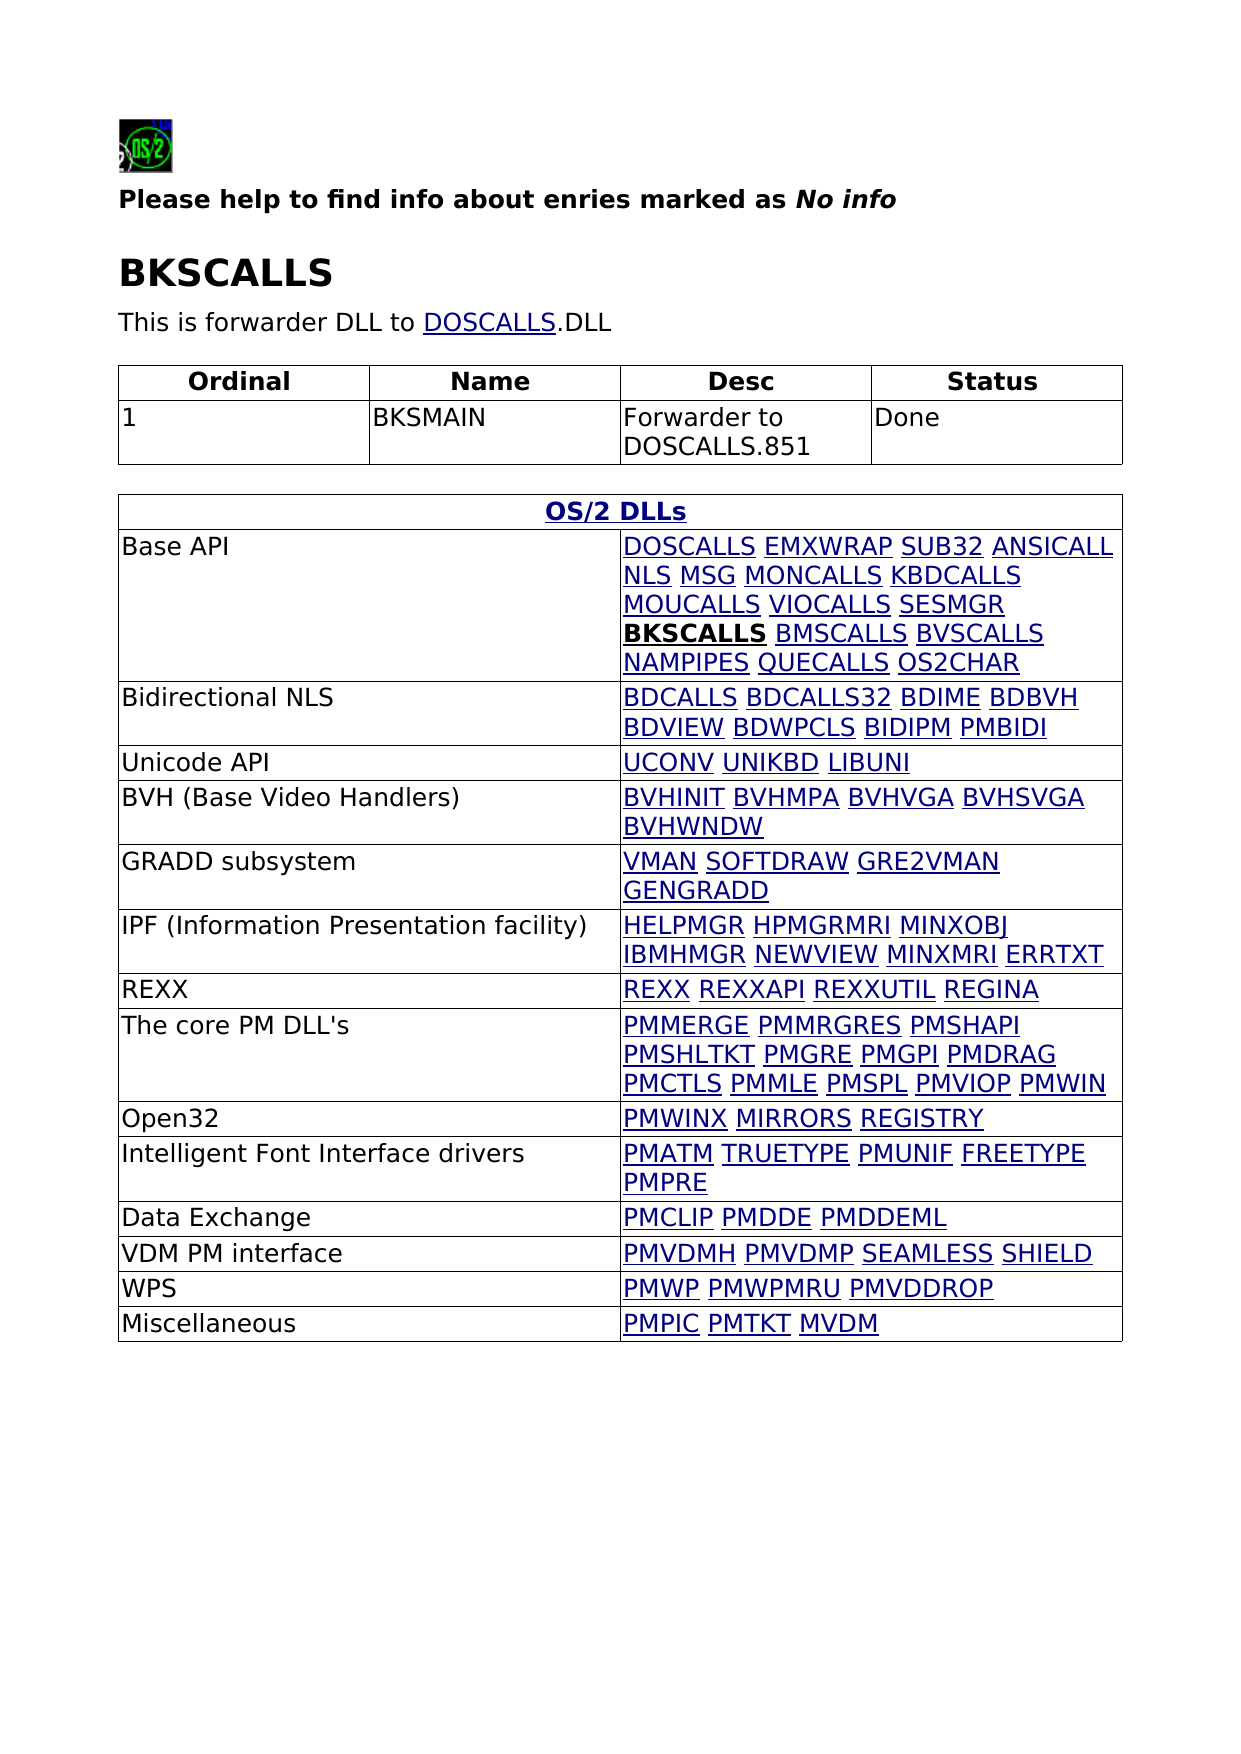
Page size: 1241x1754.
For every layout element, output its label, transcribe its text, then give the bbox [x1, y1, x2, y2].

table_cell PMWP PMWPMRU PMVDDROP [621, 1272, 1122, 1306]
table_cell PMMERGE PMMRGRES PMSHAPI PMSHLTKT PMGRE PMGPI PMDRAG PMCTLS PMMLE PMSPL PMVIOP PMWIN [621, 1009, 1122, 1101]
table_header Desc [621, 366, 871, 400]
table_cell Done [872, 401, 1122, 464]
table_cell PMVDMH PMVDMP SEAMLESS SHIELD [621, 1237, 1122, 1271]
table_header OS/2 DLLs [119, 495, 1122, 529]
table_cell The core PM DLL's [119, 1009, 620, 1101]
table_cell Forwarder to DOSCALLS.851 [621, 401, 871, 464]
table_cell PMWINX MIRRORS REGISTRY [621, 1102, 1122, 1136]
table_cell IPF (Information Presentation facility) [119, 910, 620, 973]
table_cell Intelligent Font Interface drivers [119, 1137, 620, 1201]
table_header Status [872, 366, 1122, 400]
table_cell Bidirectional NLS [119, 682, 620, 745]
table_cell DOSCALLS EMXWRAP SUB32 ANSICALL NLS MSG MONCALLS KBDCALLS MOUCALLS VIOCALLS SESMGR BKSCALLS BMSCALLS BVSCALLS NAMPIPES QUECALLS OS2CHAR [621, 530, 1122, 681]
text This is forwarder DLL to DOSCALLS.DLL [118, 308, 1122, 337]
table_cell BDCALLS BDCALLS32 BDIME BDBVH BDVIEW BDWPCLS BIDIPM PMBIDI [621, 682, 1122, 745]
table_cell Data Exchange [119, 1202, 620, 1236]
table_cell Unicode API [119, 746, 620, 780]
table_cell 1 [119, 401, 369, 464]
table_cell UCONV UNIKBD LIBUNI [621, 746, 1122, 780]
table_cell BKSMAIN [370, 401, 620, 464]
table_cell REXX REXXAPI REXXUTIL REGINA [621, 974, 1122, 1008]
table_cell PMATM TRUETYPE PMUNIF FREETYPE PMPRE [621, 1137, 1122, 1201]
table_cell Miscellaneous [119, 1307, 620, 1341]
table_cell WPS [119, 1272, 620, 1306]
text Please help to find info about enries marked as No info [118, 185, 1122, 214]
table_cell VMAN SOFTDRAW GRE2VMAN GENGRADD [621, 845, 1122, 908]
table_header Name [370, 366, 620, 400]
table_cell GRADD subsystem [119, 845, 620, 908]
table_cell PMPIC PMTKT MVDM [621, 1307, 1122, 1341]
table_cell BVHINIT BVHMPA BVHVGA BVHSVGA BVHWNDW [621, 781, 1122, 844]
table_cell HELPMGR HPMGRMRI MINXOBJ IBMHMGR NEWVIEW MINXMRI ERRTXT [621, 910, 1122, 973]
table_cell VDM PM interface [119, 1237, 620, 1271]
table_cell Base API [119, 530, 620, 681]
table_header Ordinal [119, 366, 369, 400]
table_cell BVH (Base Video Handlers) [119, 781, 620, 844]
subtitle BKSCALLS [118, 252, 1122, 296]
picture [118, 118, 173, 173]
table_cell REXX [119, 974, 620, 1008]
table_cell PMCLIP PMDDE PMDDEML [621, 1202, 1122, 1236]
table_cell Open32 [119, 1102, 620, 1136]
